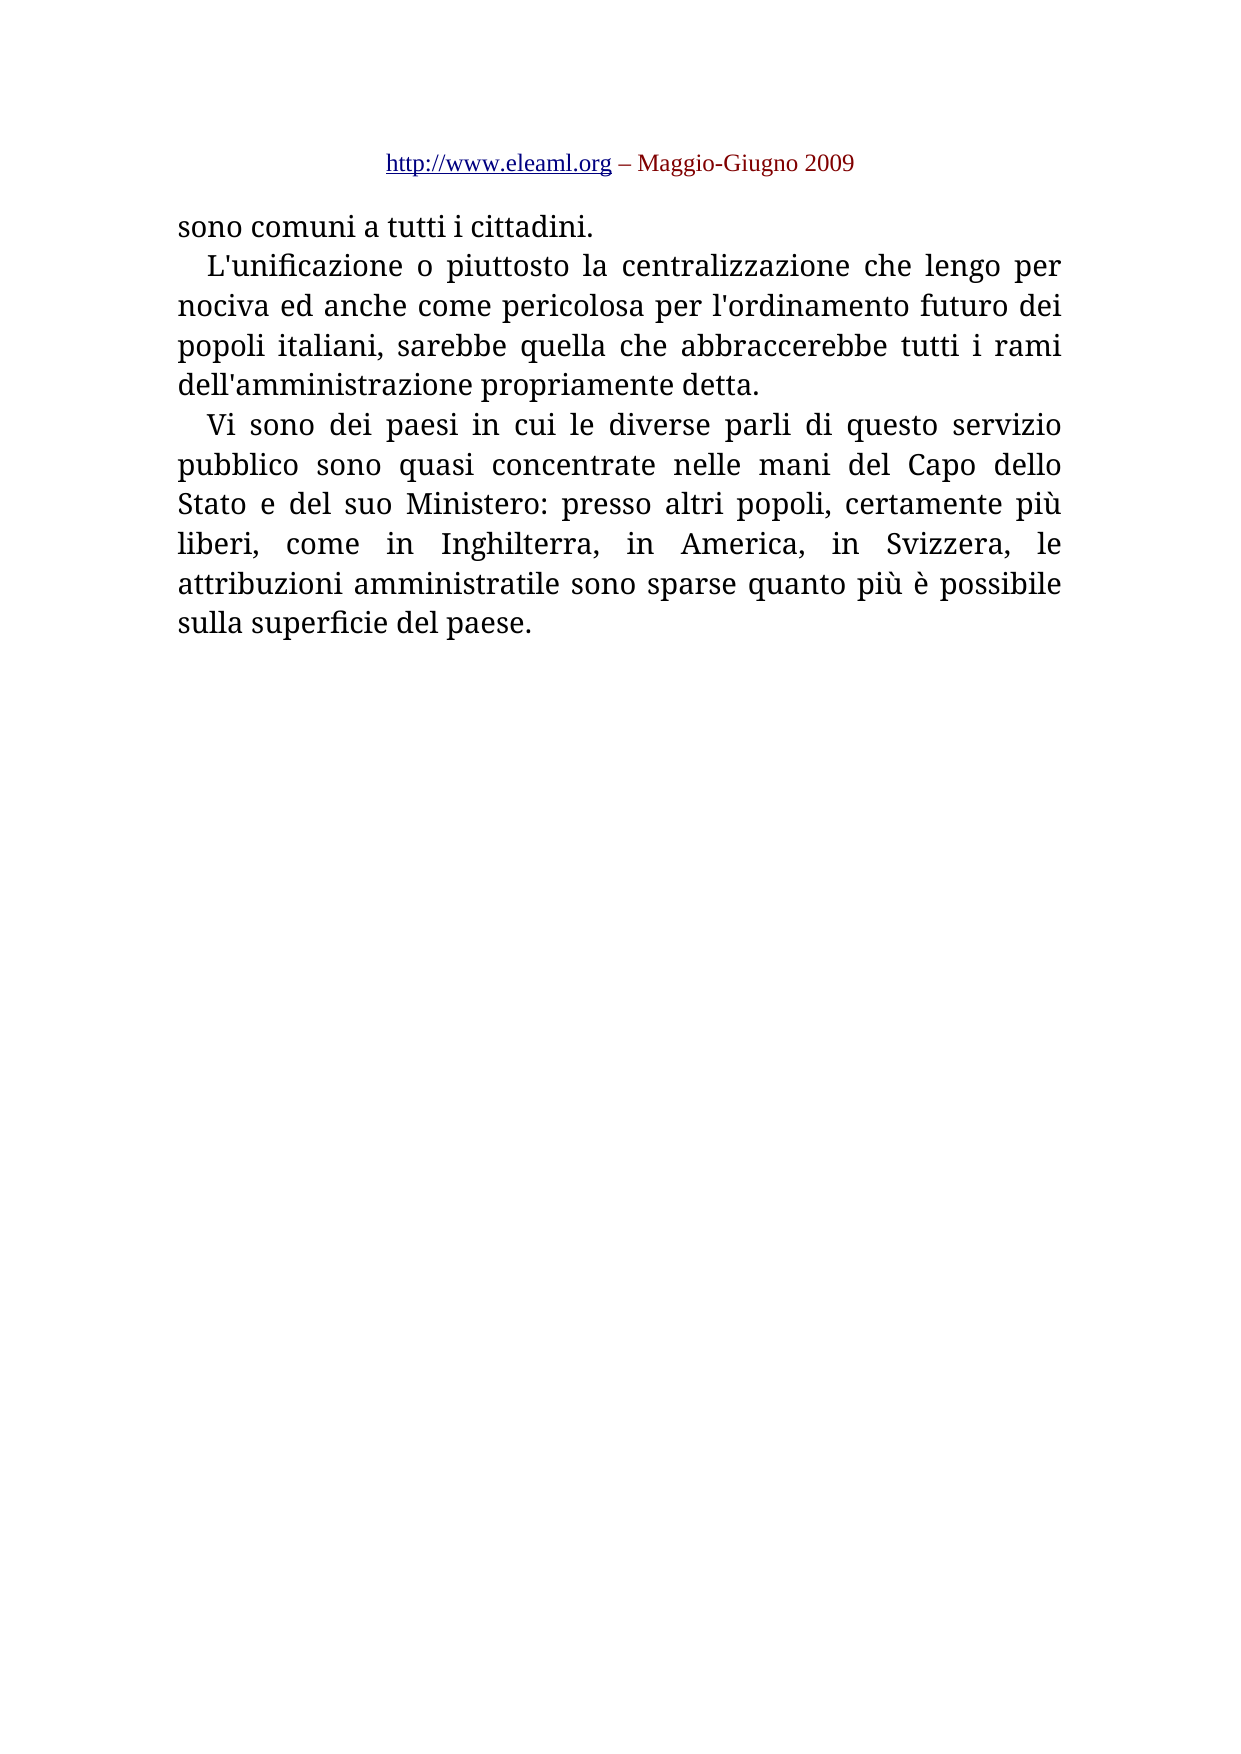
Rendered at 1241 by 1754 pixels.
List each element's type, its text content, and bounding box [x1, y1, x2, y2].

text L'unificazione o piuttosto la centralizzazione che lengo per nociva ed anche come pericolosa per l'ordinamento futuro dei popoli italiani, sarebbe quella che abbraccerebbe tutti i rami dell'amministrazione propriamente detta. [177, 246, 1063, 404]
text Vi sono dei paesi in cui le diverse parli di questo servizio pubblico sono quasi concentrate nelle mani del Capo dello Stato e del suo Ministero: presso altri popoli, certamente più liberi, come in Inghilterra, in America, in Svizzera, le attribuzioni amministratile sono sparse quanto più è possibile sulla superficie del paese. [177, 404, 1063, 642]
text sono comuni a tutti i cittadini. [177, 206, 1063, 246]
